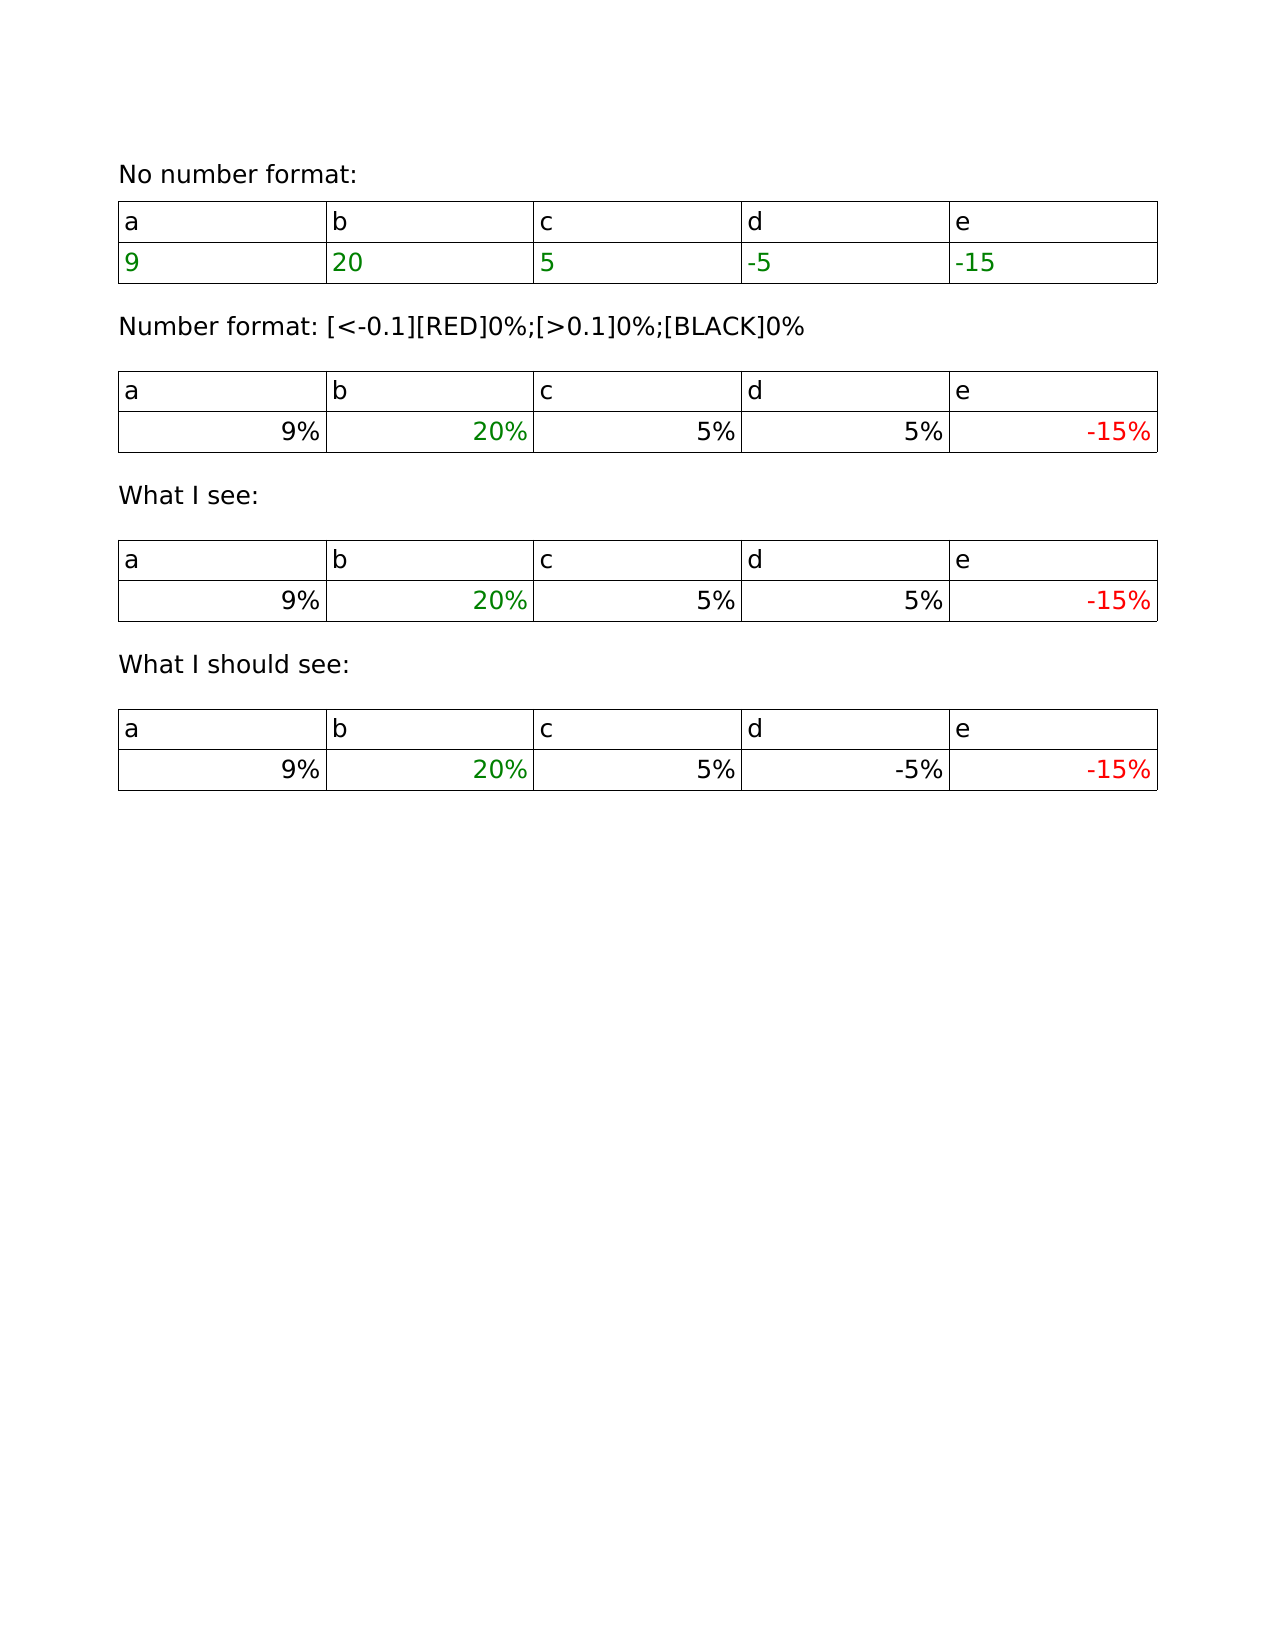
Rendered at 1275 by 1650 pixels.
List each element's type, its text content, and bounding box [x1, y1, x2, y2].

table_header b [327, 372, 533, 411]
table_header e [950, 202, 1157, 242]
table_cell 5 [534, 243, 741, 283]
table_cell 5% [534, 581, 741, 621]
table_header e [950, 541, 1157, 580]
table_cell 20 [327, 243, 533, 283]
table_cell -5 [742, 243, 949, 283]
table_header b [327, 710, 533, 749]
text Number format: [<-0.1][RED]0%;[>0.1]0%;[BLACK]0% [118, 312, 1157, 341]
table_cell 5% [534, 412, 741, 452]
table_header d [742, 710, 949, 749]
table_cell 5% [534, 750, 741, 790]
table_cell -15% [950, 412, 1157, 452]
table_header e [950, 372, 1157, 411]
table_header a [119, 710, 326, 749]
table_header c [534, 541, 741, 580]
table_cell -15% [950, 750, 1157, 790]
table_header d [742, 202, 949, 242]
table_cell 9 [119, 243, 326, 283]
text What I see: [118, 481, 1157, 510]
text No number format: [118, 160, 1157, 189]
table_header a [119, 541, 326, 580]
table_cell -5% [742, 750, 949, 790]
table_header a [119, 372, 326, 411]
table_header e [950, 710, 1157, 749]
table_cell 9% [119, 750, 326, 790]
table_header c [534, 202, 741, 242]
table_cell 9% [119, 581, 326, 621]
table_header b [327, 541, 533, 580]
table_cell 20% [327, 750, 533, 790]
table_header b [327, 202, 533, 242]
table_cell 20% [327, 581, 533, 621]
table_header d [742, 541, 949, 580]
table_cell -15% [950, 581, 1157, 621]
table_header c [534, 372, 741, 411]
table_cell -15 [950, 243, 1157, 283]
table_cell 5% [742, 581, 949, 621]
table_cell 9% [119, 412, 326, 452]
table_header d [742, 372, 949, 411]
table_header c [534, 710, 741, 749]
table_header a [119, 202, 326, 242]
table_cell 5% [742, 412, 949, 452]
table_cell 20% [327, 412, 533, 452]
text What I should see: [118, 650, 1157, 679]
